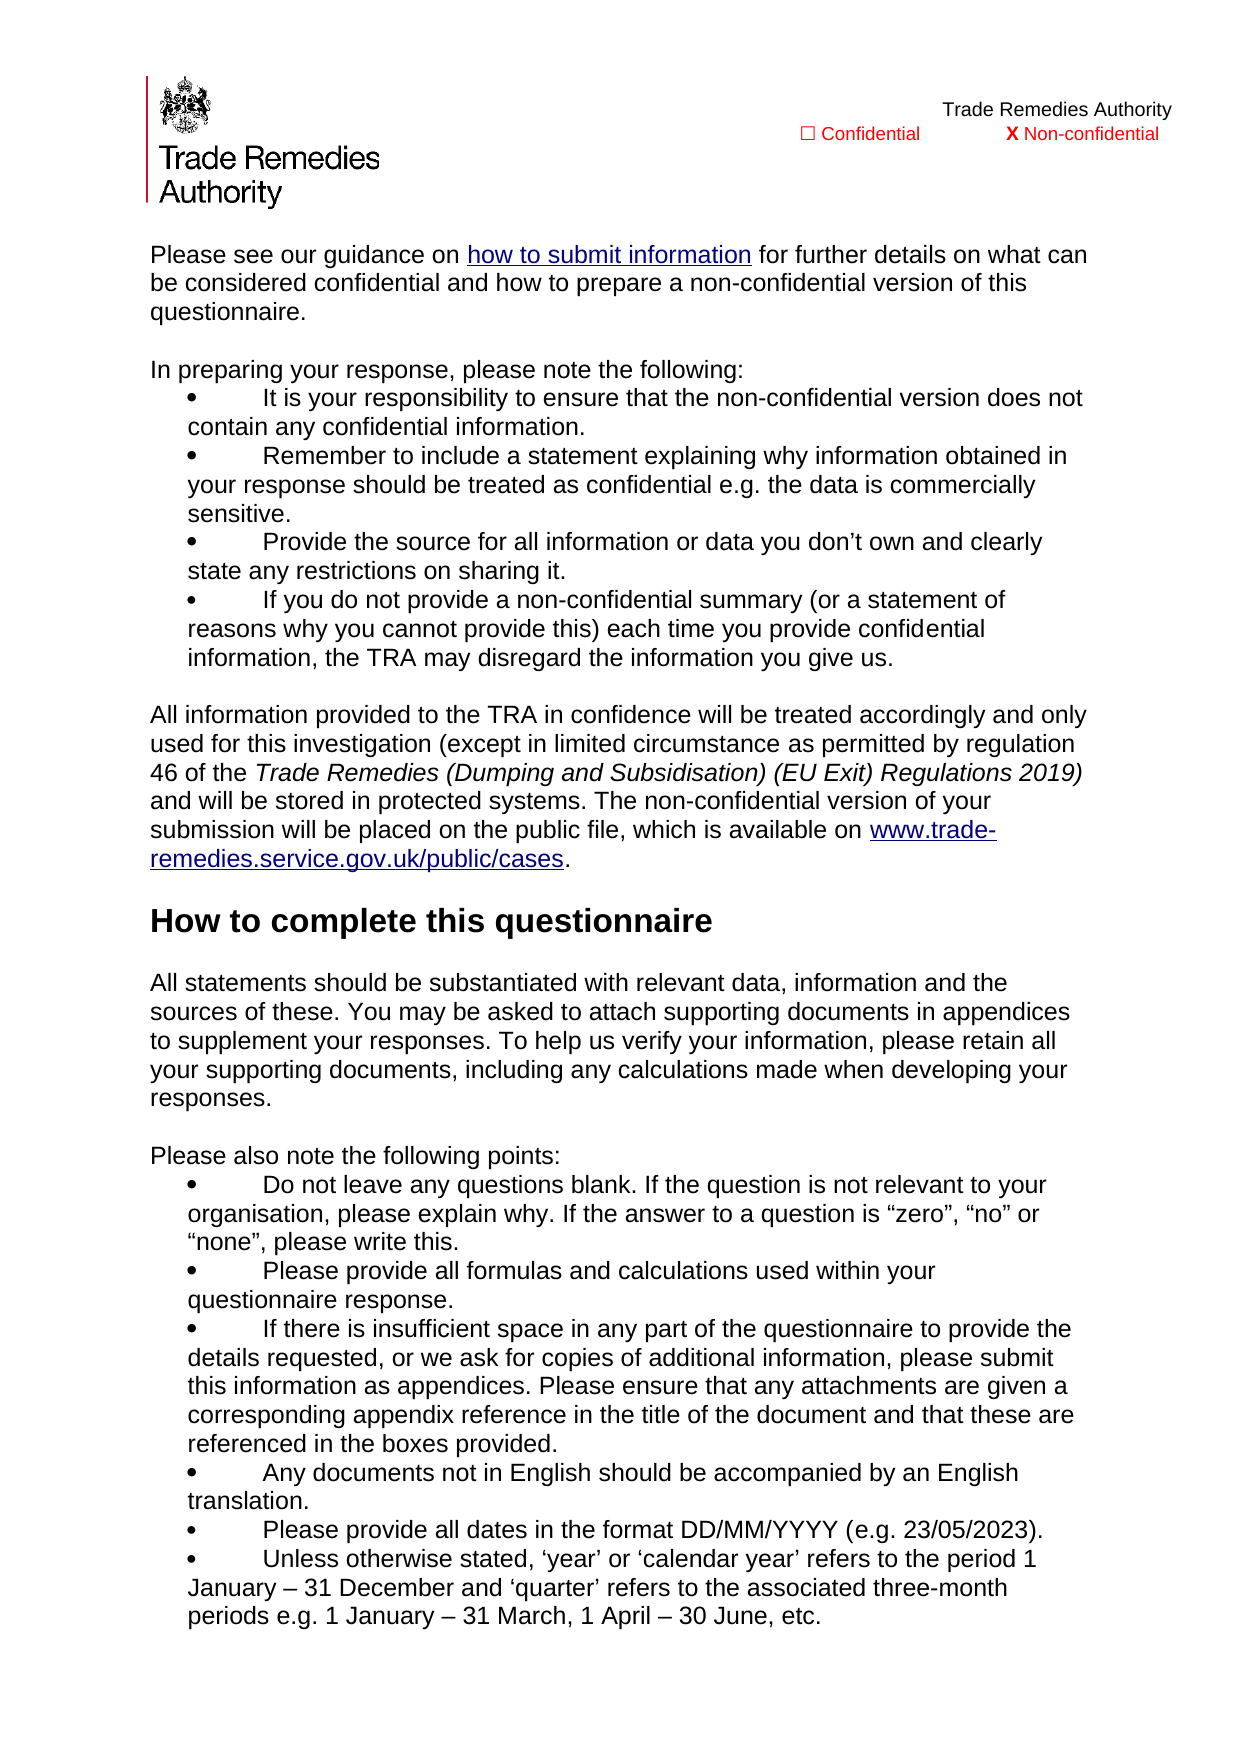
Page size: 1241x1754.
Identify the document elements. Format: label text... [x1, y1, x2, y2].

list Please provide all formulas and calculations used within your questionnaire response. [187, 1256, 1090, 1314]
list If there is insufficient space in any part of the questionnaire to provide the details requested, or we ask for copies of additional information, please submit this information as appendices. Please ensure that any attachments are given a corresponding appendix reference in the title of the document and that these are referenced in the boxes provided. [187, 1314, 1090, 1457]
text Please also note the following points: [150, 1141, 1090, 1170]
text All information provided to the TRA in confidence will be treated accordingly and only used for this investigation (except in limited circumstance as permitted by regulation 46 of the Trade Remedies (Dumping and Subsidisation) (EU Exit) Regulations 2019) and will be stored in protected systems. The non-confidential version of your submission will be placed on the public file, which is available on www.trade-remedies.service.gov.uk/public/cases. [150, 700, 1090, 872]
subtitle How to complete this questionnaire [150, 901, 1090, 940]
text Please see our guidance on how to submit information for further details on what can be considered confidential and how to prepare a non-confidential version of this questionnaire. [150, 240, 1090, 326]
list Any documents not in English should be accompanied by an English translation. [187, 1457, 1090, 1515]
list It is your responsibility to ensure that the non-confidential version does not contain any confidential information. [187, 383, 1090, 441]
list Provide the source for all information or data you don’t own and clearly state any restrictions on sharing it. [187, 527, 1090, 585]
list Remember to include a statement explaining why information obtained in your response should be treated as confidential e.g. the data is commercially sensitive. [187, 441, 1090, 527]
text All statements should be substantiated with relevant data, information and the sources of these. You may be asked to attach supporting documents in appendices to supplement your responses. To help us verify your information, please retain all your supporting documents, including any calculations made when developing your responses. [150, 968, 1090, 1112]
list If you do not provide a non-confidential summary (or a statement of reasons why you cannot provide this) each time you provide confidential information, the TRA may disregard the information you give us. [187, 585, 1090, 671]
list Unless otherwise stated, ‘year’ or ‘calendar year’ refers to the period 1 January – 31 December and ‘quarter’ refers to the associated three-month periods e.g. 1 January – 31 March, 1 April – 30 June, etc. [187, 1544, 1090, 1630]
text In preparing your response, please note the following: [150, 355, 1090, 383]
list Please provide all dates in the format DD/MM/YYYY (e.g. 23/05/2023). [187, 1515, 1090, 1544]
list Do not leave any questions blank. If the question is not relevant to your organisation, please explain why. If the answer to a question is “zero”, “no” or “none”, please write this. [187, 1170, 1090, 1256]
